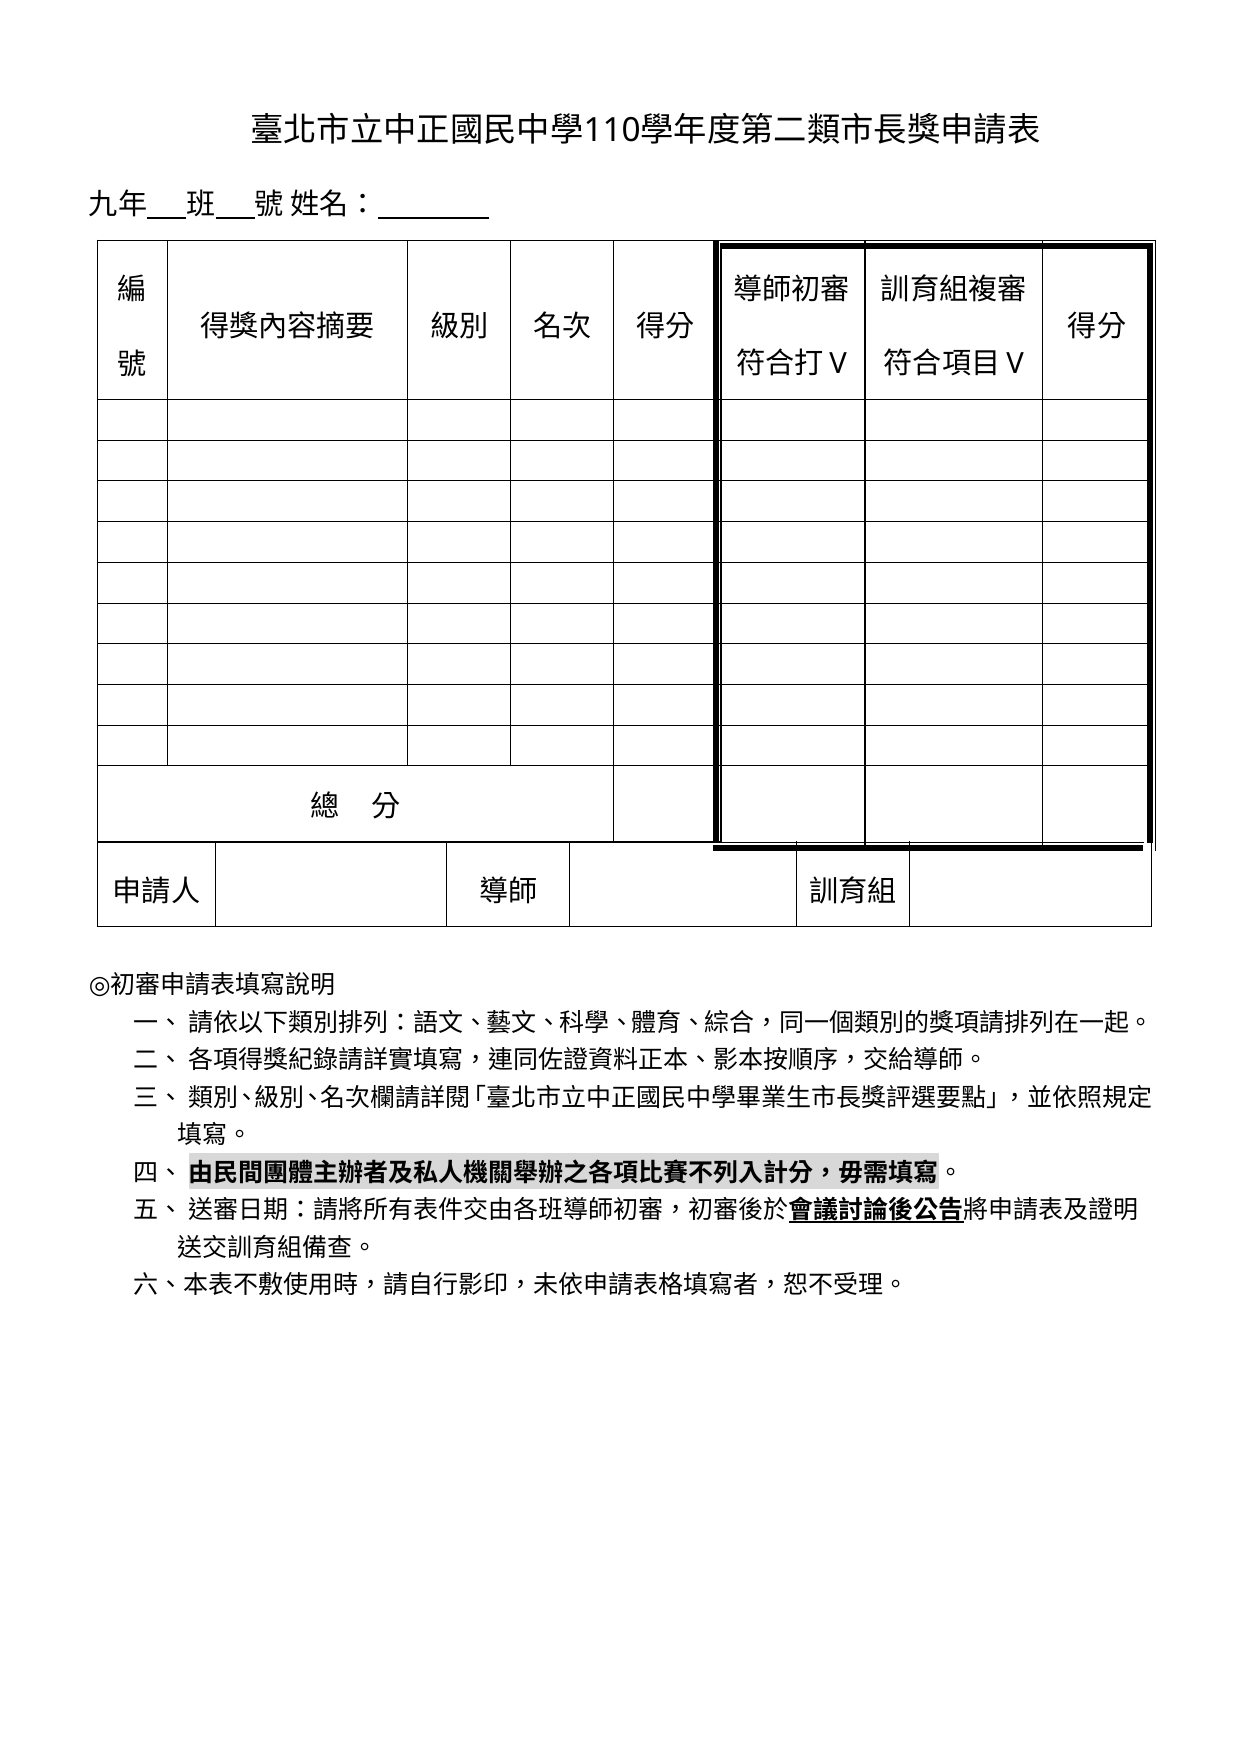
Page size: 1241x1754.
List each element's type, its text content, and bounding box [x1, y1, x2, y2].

table_cell [408, 685, 510, 725]
table_cell [1043, 604, 1147, 643]
table_cell [511, 400, 613, 439]
list 請依以下類別排列：語文、藝文、科學、體育、綜合，同一個類別的獎項請排列在一起。 [133, 1002, 1152, 1039]
table_cell [408, 481, 510, 521]
table_header 得分 [1043, 249, 1147, 399]
table_cell [614, 481, 713, 521]
table_cell [866, 726, 1042, 765]
table_cell [168, 400, 407, 439]
table_cell [98, 685, 167, 725]
table_cell [1043, 481, 1147, 521]
table_header 級別 [408, 241, 510, 399]
table_cell [408, 441, 510, 480]
table_cell [866, 604, 1042, 643]
table_cell [614, 604, 713, 643]
table_header 編號 [98, 241, 167, 399]
text 臺北市立中正國民中學110學年度第二類市長獎申請表 [139, 89, 1152, 164]
table_cell [722, 400, 864, 439]
list 各項得獎紀錄請詳實填寫，連同佐證資料正本、影本按順序，交給導師。 [133, 1039, 1152, 1077]
table_cell [168, 685, 407, 725]
table_cell [98, 441, 167, 480]
list 類別、級別、名次欄請詳閱「臺北市立中正國民中學畢業生市長獎評選要點」，並依照規定填寫。 [133, 1077, 1152, 1152]
table_cell [722, 522, 864, 562]
table_cell [511, 522, 613, 562]
table_cell [168, 522, 407, 562]
table_cell [866, 685, 1042, 725]
table_cell [1043, 522, 1147, 562]
table_cell [511, 644, 613, 684]
table_cell [614, 563, 713, 602]
table_cell [1043, 685, 1147, 725]
table_cell [511, 481, 613, 521]
table_cell [722, 726, 864, 765]
table_cell [722, 441, 864, 480]
table_cell [614, 726, 713, 765]
table_cell [722, 481, 864, 521]
table_cell [216, 843, 446, 926]
list 送審日期：請將所有表件交由各班導師初審，初審後於會議討論後公告將申請表及證明送交訓育組備查。 [133, 1189, 1152, 1264]
table_cell [866, 400, 1042, 439]
table_cell [1043, 563, 1147, 602]
table_cell [866, 481, 1042, 521]
table_cell [722, 685, 864, 725]
table_cell [614, 522, 713, 562]
text 九年 班 號 姓名： [89, 164, 1152, 239]
table_header 名次 [511, 241, 613, 399]
table_header 得獎內容摘要 [168, 241, 407, 399]
table_cell [910, 841, 1151, 926]
table_cell [866, 766, 1042, 841]
table_cell [722, 604, 864, 643]
table_cell [614, 441, 713, 480]
table_header 訓育組複審 符合項目V [866, 249, 1042, 399]
table_cell [866, 441, 1042, 480]
table_cell [1043, 726, 1147, 765]
table_cell [1043, 644, 1147, 684]
table_header 導師初審 符合打V [722, 249, 864, 399]
text ◎初審申請表填寫說明 [89, 964, 1152, 1002]
table_cell [168, 604, 407, 643]
table_cell [408, 726, 510, 765]
table_cell [570, 843, 796, 926]
table_cell [866, 522, 1042, 562]
table_cell [408, 522, 510, 562]
table_cell [98, 644, 167, 684]
table_cell [511, 563, 613, 602]
table_cell [614, 766, 713, 841]
table_cell [408, 604, 510, 643]
table_cell [168, 563, 407, 602]
table_cell [98, 481, 167, 521]
table_cell 申請人 [98, 843, 215, 926]
table_cell [614, 644, 713, 684]
table_cell [614, 400, 713, 439]
table_cell [722, 563, 864, 602]
table_cell [722, 766, 864, 841]
table_cell [866, 563, 1042, 602]
table_cell 導師 [447, 843, 569, 926]
table_header 得分 [614, 241, 713, 399]
table_cell [168, 726, 407, 765]
table_cell [98, 726, 167, 765]
table_cell [168, 441, 407, 480]
table_cell [511, 604, 613, 643]
table_cell [168, 644, 407, 684]
table_cell [511, 685, 613, 725]
table_cell [1043, 766, 1147, 841]
table_cell [98, 522, 167, 562]
table_cell 訓育組 [797, 851, 909, 926]
table_cell [511, 441, 613, 480]
table_cell [98, 563, 167, 602]
table_cell [98, 604, 167, 643]
list 由民間團體主辦者及私人機關舉辦之各項比賽不列入計分，毋需填寫。 [133, 1152, 1152, 1189]
table_cell [408, 644, 510, 684]
text 六、本表不敷使用時，請自行影印，未依申請表格填寫者，恕不受理。 [133, 1264, 1152, 1302]
table_cell [98, 400, 167, 439]
table_cell [168, 481, 407, 521]
table_cell [866, 644, 1042, 684]
table_cell [1043, 400, 1147, 439]
table_cell [722, 644, 864, 684]
table_cell [408, 563, 510, 602]
table_cell 總 分 [98, 766, 613, 841]
table_cell [1043, 441, 1147, 480]
table_cell [614, 685, 713, 725]
table_cell [408, 400, 510, 439]
table_cell [511, 726, 613, 765]
